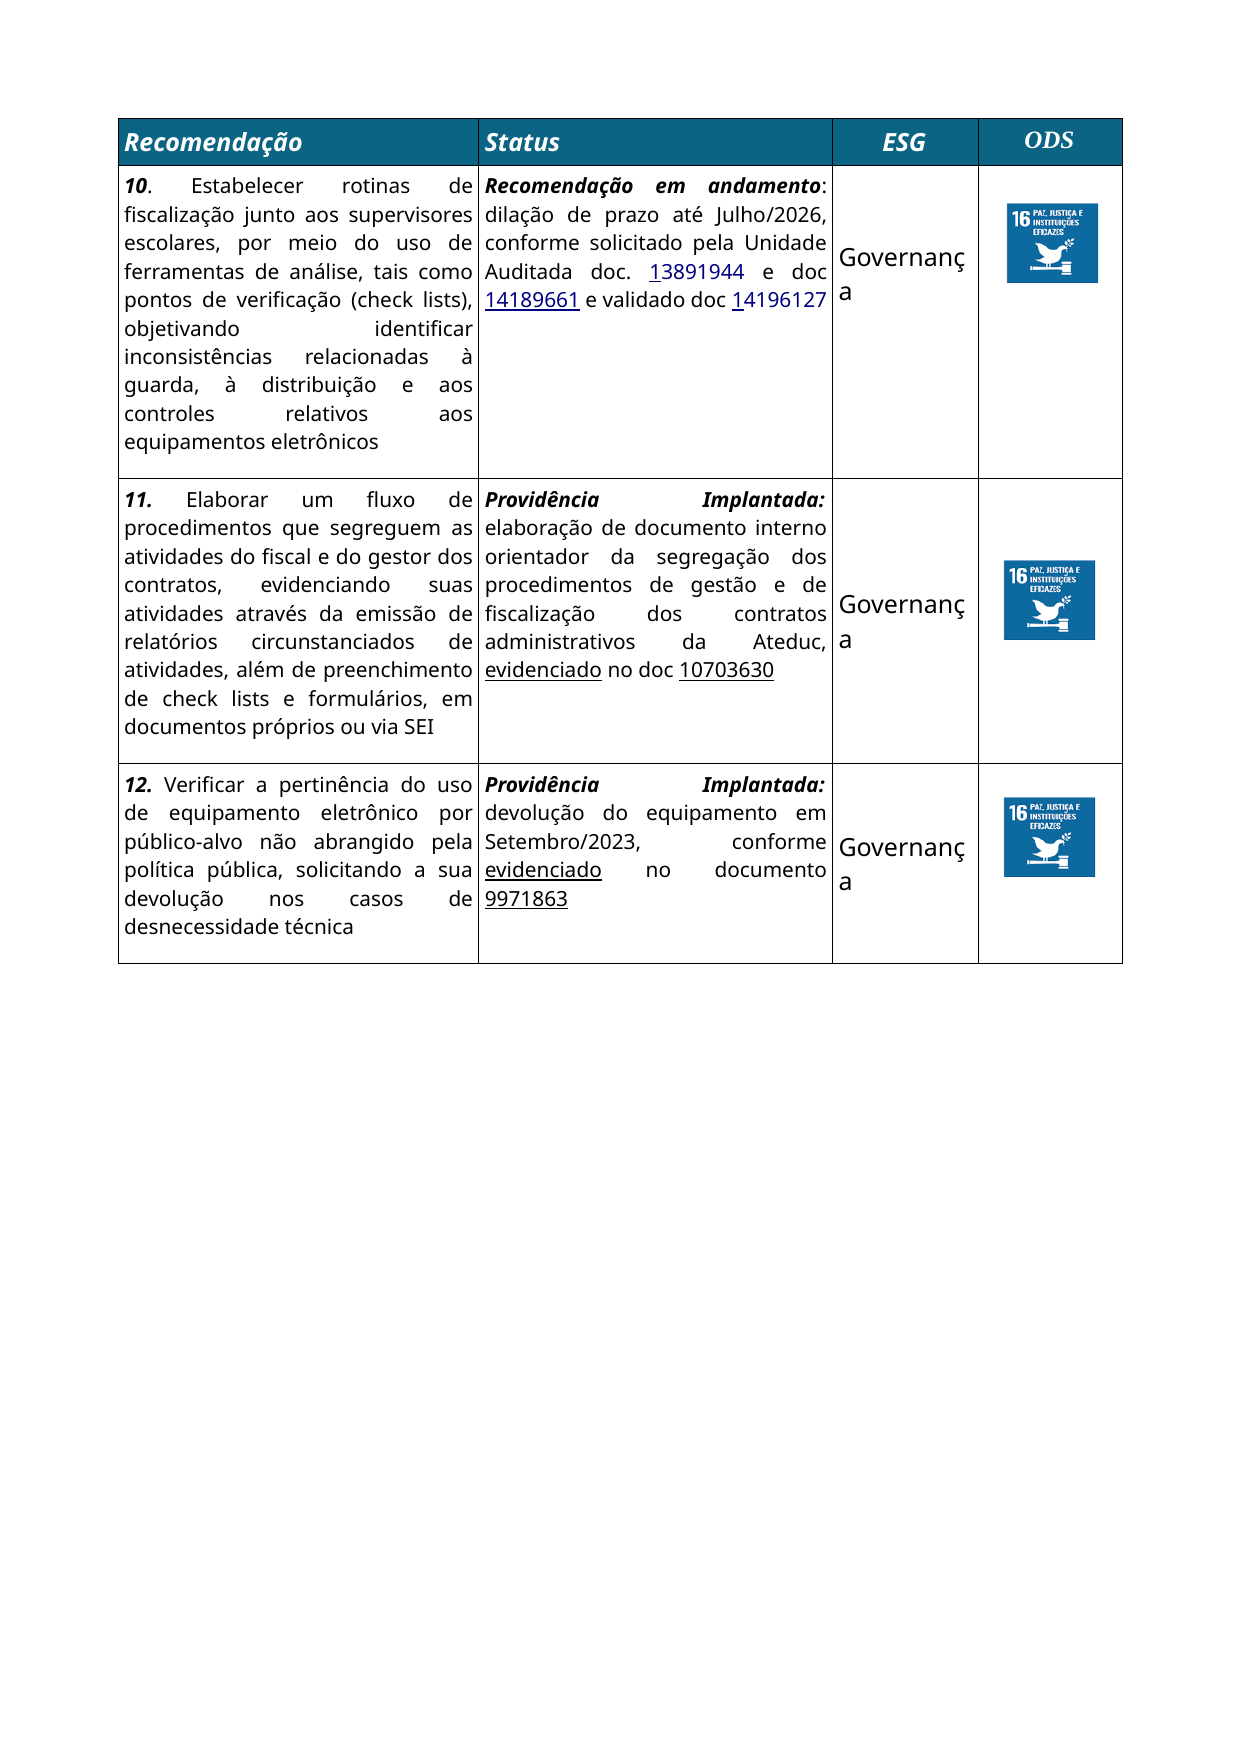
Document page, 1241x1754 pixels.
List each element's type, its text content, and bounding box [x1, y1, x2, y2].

picture [987, 789, 1108, 885]
table_header ODS [979, 119, 1122, 165]
table_cell Recomendação em andamento: dilação de prazo até Julho/2026, conforme solicitado pela Unidade Auditada doc. 13891944 e doc 14189661 e validado doc 14196127 [479, 166, 832, 478]
table_cell [979, 479, 1122, 763]
table_cell [979, 764, 1122, 963]
table_cell 11. Elaborar um fluxo de procedimentos que segreguem as atividades do fiscal e do gestor dos contratos, evidenciando suas atividades através da emissão de relatórios circunstanciados de atividades, além de preenchimento de check lists e formulários, em documentos próprios ou via SEI [119, 479, 478, 763]
table_cell 10. Estabelecer rotinas de fiscalização junto aos supervisores escolares, por meio do uso de ferramentas de análise, tais como pontos de verificação (check lists), objetivando identificar inconsistências relacionadas à guarda, à distribuição e aos controles relativos aos equipamentos eletrônicos [119, 166, 478, 478]
picture [990, 195, 1111, 291]
table_header ESG [833, 119, 978, 165]
picture [987, 552, 1108, 648]
table_cell [979, 166, 1122, 478]
table_cell Providência Implantada: elaboração de documento interno orientador da segregação dos procedimentos de gestão e de fiscalização dos contratos administrativos da Ateduc, evidenciado no doc 10703630 [479, 479, 832, 763]
table_cell Governança [833, 764, 978, 963]
table_header Recomendação [119, 119, 478, 165]
table_header Status [479, 119, 832, 165]
table_cell 12. Verificar a pertinência do uso de equipamento eletrônico por público-alvo não abrangido pela política pública, solicitando a sua devolução nos casos de desnecessidade técnica [119, 764, 478, 963]
table_cell Providência Implantada: devolução do equipamento em Setembro/2023, conforme evidenciado no documento 9971863 [479, 764, 832, 963]
table_cell Governança [833, 479, 978, 763]
table_cell Governança [833, 166, 978, 478]
